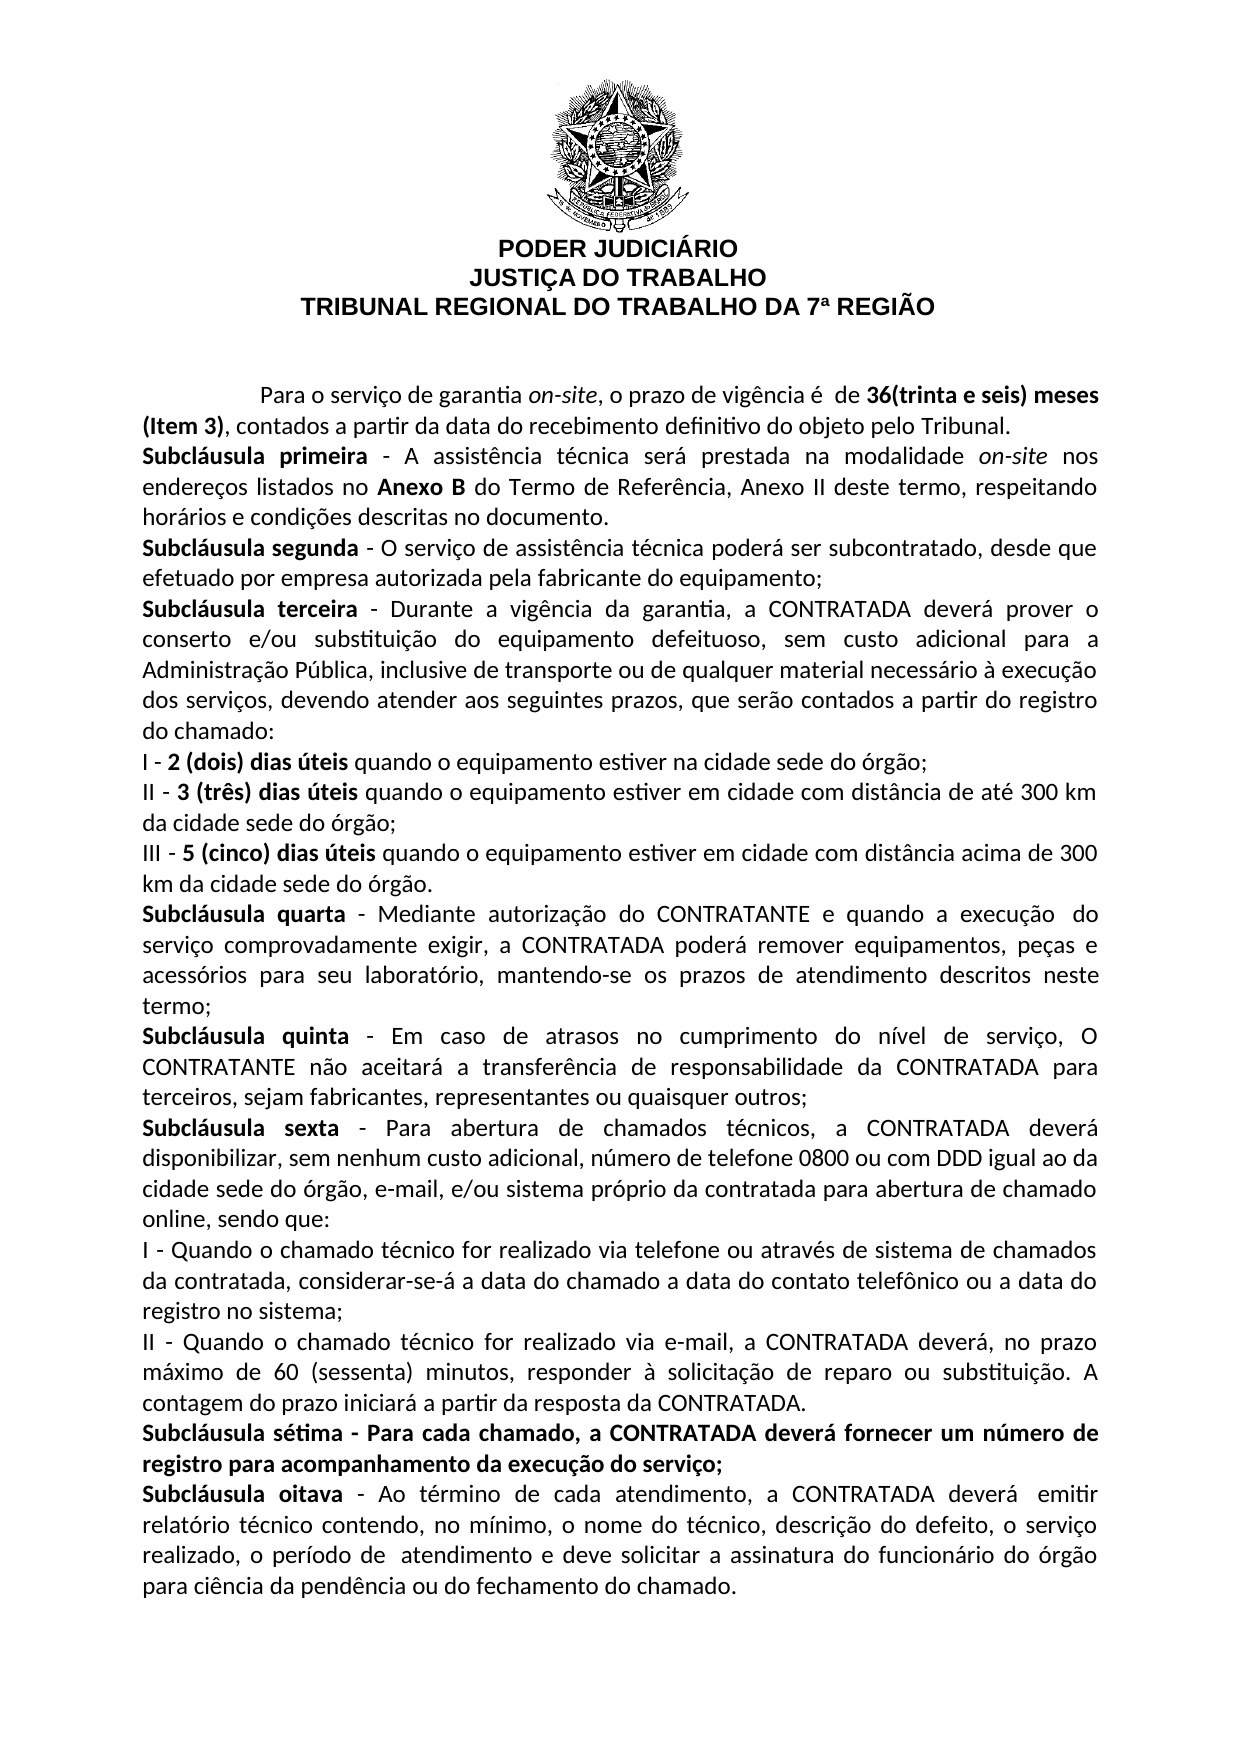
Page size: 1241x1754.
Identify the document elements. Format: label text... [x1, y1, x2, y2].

list - Quando o chamado técnico for realizado via e-mail, a CONTRATADA deverá, no prazo máximo de 60 (sessenta) minutos, responder à solicitação de reparo ou substituição. A contagem do prazo iniciará a partir da resposta da CONTRATADA. [142, 1326, 1099, 1417]
text Subcláusula quinta - Em caso de atrasos no cumprimento do nível de serviço, O CONTRATANTE não aceitará a transferência de responsabilidade da CONTRATADA para terceiros, sejam fabricantes, representantes ou quaisquer outros; [142, 1020, 1098, 1112]
picture [545, 76, 691, 234]
text Subcláusula segunda - O serviço de assistência técnica poderá ser subcontratado, desde que efetuado por empresa autorizada pela fabricante do equipamento; [142, 532, 1098, 593]
subtitle Subcláusula sétima - Para cada chamado, a CONTRATADA deverá fornecer um número de registro para acompanhamento da execução do serviço; [142, 1417, 1100, 1478]
text Subcláusula primeira - A assistência técnica será prestada na modalidade on-site nos endereços listados no Anexo B do Termo de Referência, Anexo II deste termo, respeitando horários e condições descritas no documento. [142, 441, 1099, 532]
text Subcláusula oitava - Ao término de cada atendimento, a CONTRATADA deverá emitir relatório técnico contendo, no mínimo, o nome do técnico, descrição do defeito, o serviço realizado, o período de atendimento e deve solicitar a assinatura do funcionário do órgão para ciência da pendência ou do fechamento do chamado. [142, 1478, 1098, 1601]
text Subcláusula terceira - Durante a vigência da garantia, a CONTRATADA deverá prover o conserto e/ou substituição do equipamento defeituoso, sem custo adicional para a Administração Pública, inclusive de transporte ou de qualquer material necessário à execução dos serviços, devendo atender aos seguintes prazos, que serão contados a partir do registro do chamado: [142, 593, 1099, 746]
list - 2 (dois) dias úteis quando o equipamento estiver na cidade sede do órgão; [142, 746, 1121, 776]
text Subcláusula sexta - Para abertura de chamados técnicos, a CONTRATADA deverá disponibilizar, sem nenhum custo adicional, número de telefone 0800 ou com DDD igual ao da cidade sede do órgão, e-mail, e/ou sistema próprio da contratada para abertura de chamado online, sendo que: [142, 1112, 1099, 1234]
list - Quando o chamado técnico for realizado via telefone ou através de sistema de chamados da contratada, considerar-se-á a data do chamado a data do contato telefônico ou a data do registro no sistema; [142, 1234, 1098, 1326]
text Para o serviço de garantia on-site, o prazo de vigência é de 36(trinta e seis) meses (Item 3), contados a partir da data do recebimento definitivo do objeto pelo Tribunal. [142, 379, 1099, 441]
text Subcláusula quarta - Mediante autorização do CONTRATANTE e quando a execução do serviço comprovadamente exigir, a CONTRATADA poderá remover equipamentos, peças e acessórios para seu laboratório, mantendo-se os prazos de atendimento descritos neste termo; [142, 898, 1099, 1020]
list - 3 (três) dias úteis quando o equipamento estiver em cidade com distância de até 300 km da cidade sede do órgão; [142, 776, 1098, 837]
list - 5 (cinco) dias úteis quando o equipamento estiver em cidade com distância acima de 300 km da cidade sede do órgão. [142, 837, 1098, 898]
